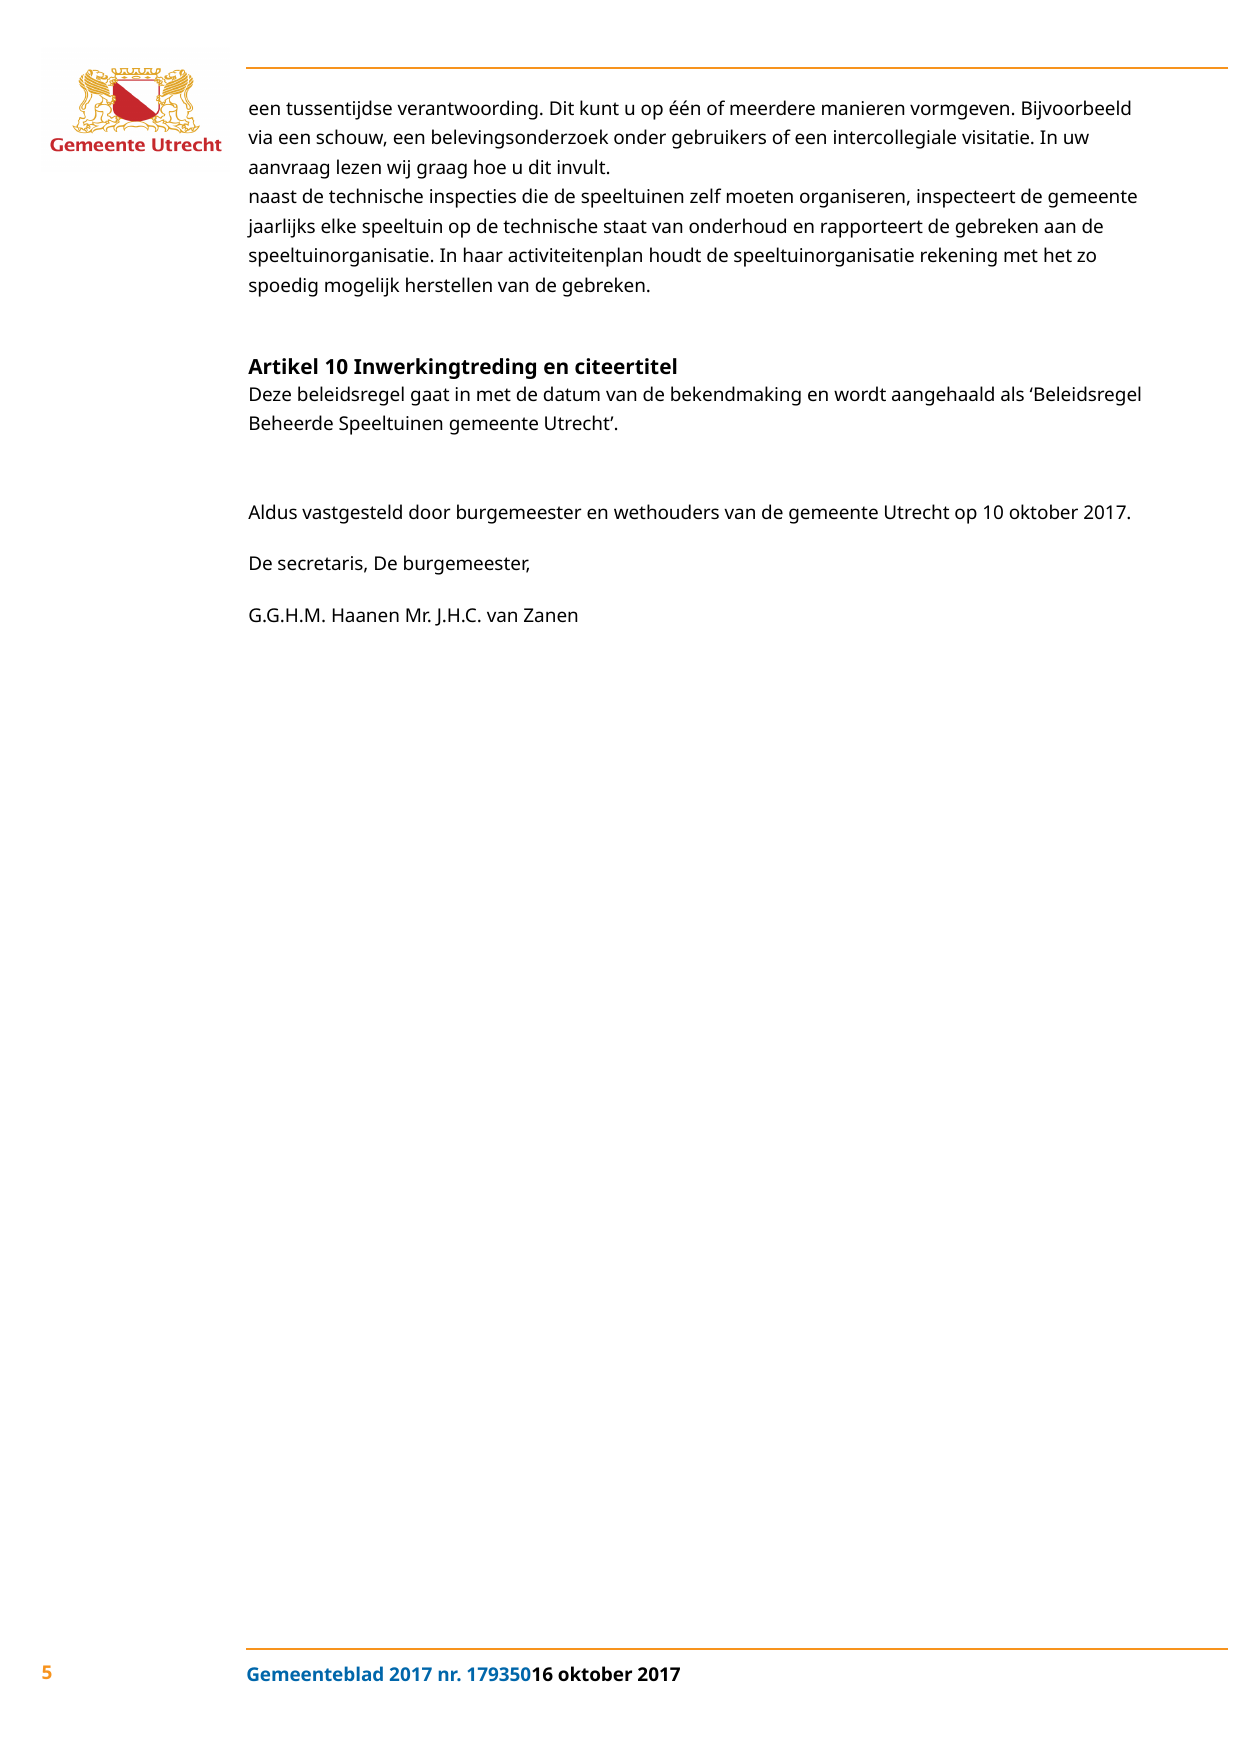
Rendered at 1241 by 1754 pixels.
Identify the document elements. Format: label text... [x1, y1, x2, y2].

text Aldus vastgesteld door burgemeester en wethouders van de gemeente Utrecht op 10 oktober 2017. [248, 499, 1152, 525]
text De secretaris, De burgemeester, [248, 551, 1152, 576]
text Artikel 10 Inwerkingtreding en citeertitel [248, 352, 1152, 381]
text G.G.H.M. Haanen Mr. J.H.C. van Zanen [248, 602, 1152, 628]
text een tussentijdse verantwoording. Dit kunt u op één of meerdere manieren vormgeven. Bijvoorbeeld via een schouw, een belevingsonderzoek onder gebruikers of een intercollegiale visitatie. In uw aanvraag lezen wij graag hoe u dit invult. [248, 95, 1152, 180]
picture [41, 47, 231, 172]
text naast de technische inspecties die de speeltuinen zelf moeten organiseren, inspecteert de gemeente jaarlijks elke speeltuin op de technische staat van onderhoud en rapporteert de gebreken aan de speeltuinorganisatie. In haar activiteitenplan houdt de speeltuinorganisatie rekening met het zo spoedig mogelijk herstellen van de gebreken. [248, 183, 1152, 298]
text Deze beleidsregel gaat in met de datum van de bekendmaking en wordt aangehaald als ‘Beleidsregel Beheerde Speeltuinen gemeente Utrecht’. [248, 381, 1152, 436]
